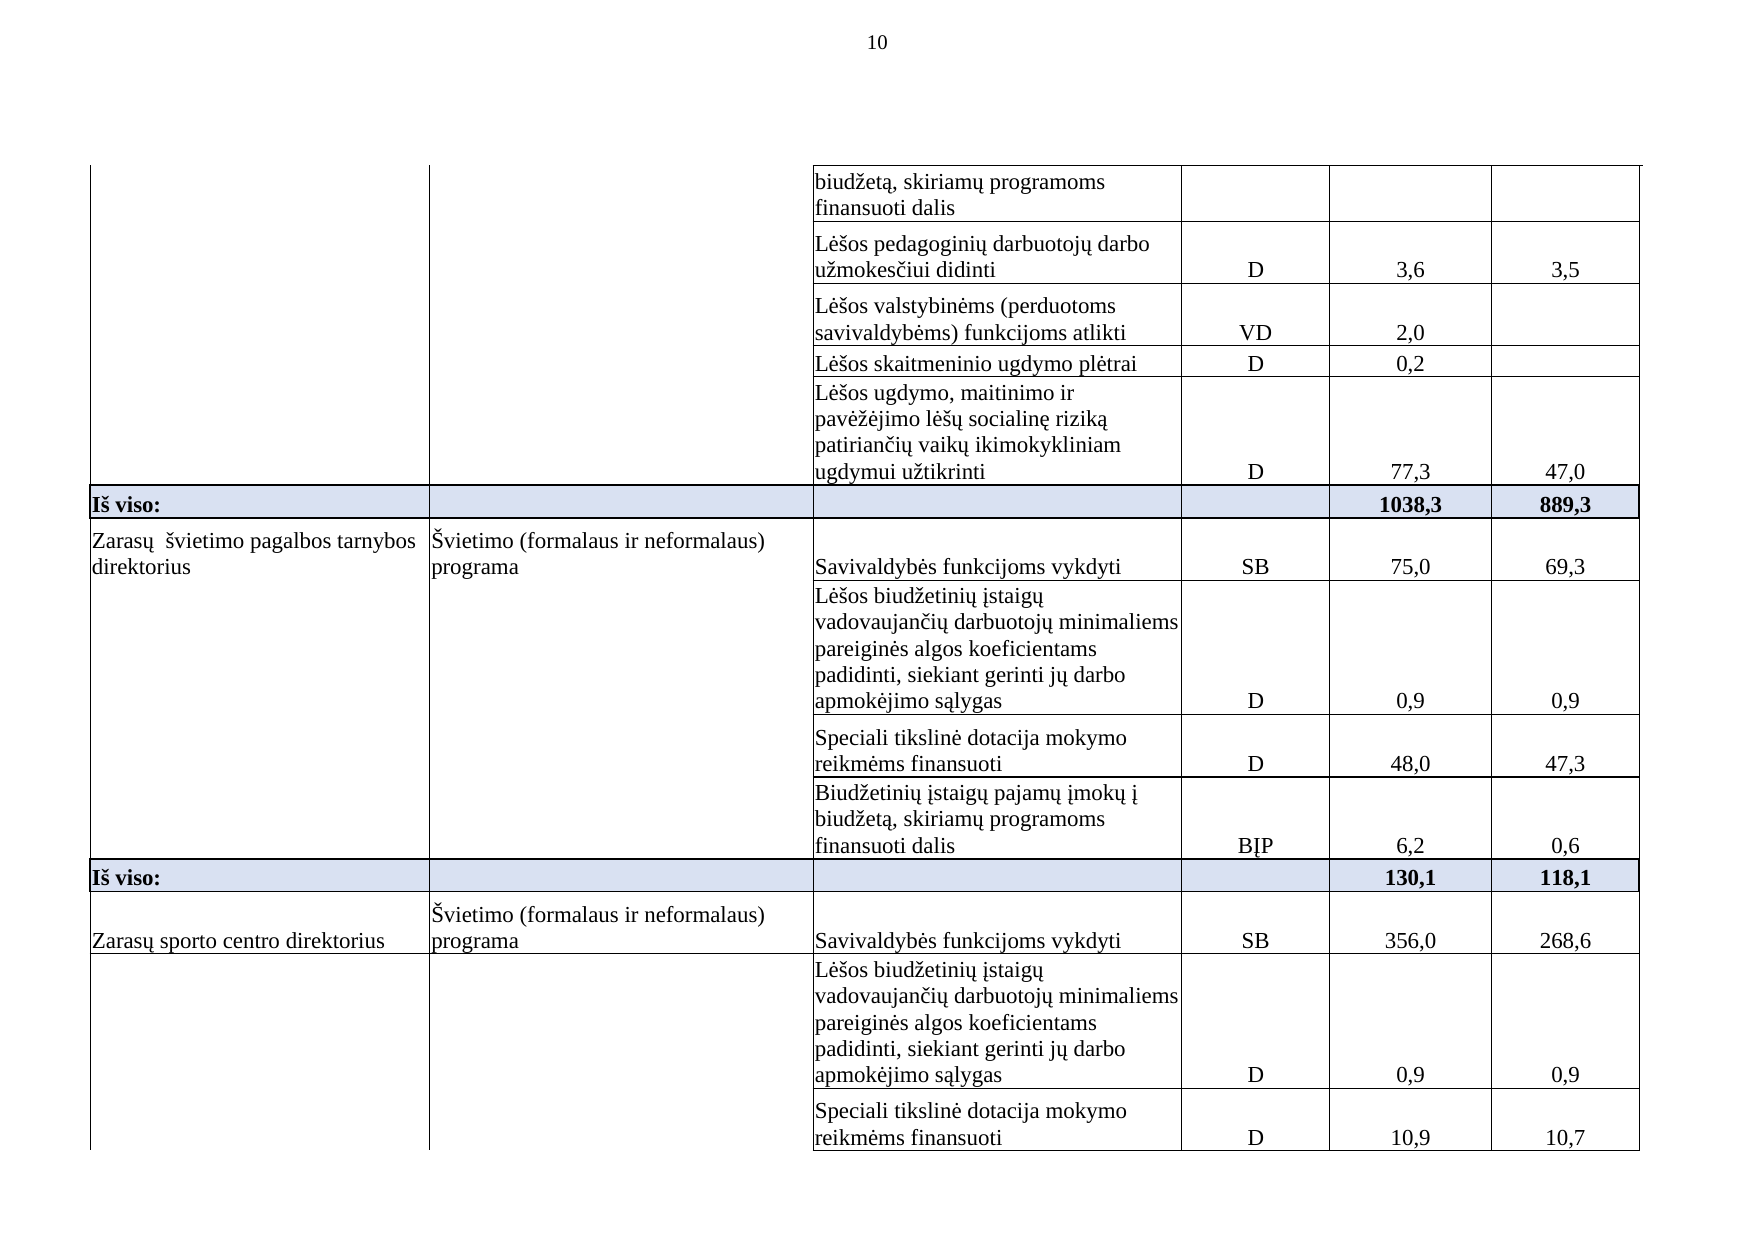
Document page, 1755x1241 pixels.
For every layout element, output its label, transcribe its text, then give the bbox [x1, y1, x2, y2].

table_cell Biudžetinių įstaigų pajamų įmokų į biudžetą, skiriamų programoms finansuoti dalis [814, 778, 1181, 858]
table_cell [91, 714, 429, 776]
table_cell D [1182, 581, 1329, 714]
table_cell Lėšos pedagoginių darbuotojų darbo užmokesčiui didinti [814, 222, 1181, 282]
table_cell 0,9 [1330, 954, 1491, 1088]
table_cell biudžetą, skiriamų programoms finansuoti dalis [814, 166, 1181, 221]
table_cell [814, 486, 1181, 517]
table_cell [91, 954, 429, 1088]
table_cell [430, 283, 813, 345]
table_cell [91, 221, 429, 282]
table_cell [430, 1088, 813, 1150]
table_cell 10,9 [1330, 1089, 1491, 1150]
table_cell 356,0 [1330, 892, 1491, 953]
table_cell [430, 165, 813, 221]
table_cell [430, 486, 813, 517]
table_cell Zarasų švietimo pagalbos tarnybos direktorius [91, 519, 429, 579]
table_cell 2,0 [1330, 284, 1491, 345]
table_cell [91, 283, 429, 345]
table_cell 0,9 [1330, 581, 1491, 714]
table_cell [430, 860, 813, 891]
table_cell 3,5 [1492, 222, 1639, 282]
table_cell Lėšos biudžetinių įstaigų vadovaujančių darbuotojų minimaliems pareiginės algos koeficientams padidinti, siekiant gerinti jų darbo apmokėjimo sąlygas [814, 954, 1181, 1088]
table_cell Lėšos valstybinėms (perduotoms savivaldybėms) funkcijoms atlikti [814, 284, 1181, 345]
table_cell [91, 165, 429, 221]
table_cell Iš viso: [91, 860, 429, 891]
table_cell [1492, 346, 1639, 376]
table_cell [430, 954, 813, 1088]
table_cell [1330, 166, 1491, 221]
table_cell 75,0 [1330, 519, 1491, 579]
table_cell Savivaldybės funkcijoms vykdyti [814, 892, 1181, 953]
table_cell Speciali tikslinė dotacija mokymo reikmėms finansuoti [814, 1089, 1181, 1150]
table_cell Speciali tikslinė dotacija mokymo reikmėms finansuoti [814, 715, 1181, 776]
table_cell 118,1 [1492, 860, 1638, 891]
table_cell Iš viso: [91, 486, 429, 517]
table_cell 47,3 [1492, 715, 1639, 776]
table_cell [91, 1088, 429, 1150]
table_cell Lėšos biudžetinių įstaigų vadovaujančių darbuotojų minimaliems pareiginės algos koeficientams padidinti, siekiant gerinti jų darbo apmokėjimo sąlygas [814, 581, 1181, 714]
table_cell 6,2 [1330, 778, 1491, 858]
table_cell 889,3 [1492, 486, 1638, 517]
table_cell [430, 345, 813, 376]
table_cell [91, 580, 429, 714]
table_cell 3,6 [1330, 222, 1491, 282]
table_cell 0,9 [1492, 954, 1639, 1088]
table_cell 268,6 [1492, 892, 1639, 953]
table_cell 0,9 [1492, 581, 1639, 714]
table_cell [1492, 284, 1639, 345]
table_cell 0,2 [1330, 346, 1491, 376]
table_cell D [1182, 346, 1329, 376]
table_cell 47,0 [1492, 377, 1639, 484]
table_cell Zarasų sporto centro direktorius [91, 892, 429, 953]
table_cell 48,0 [1330, 715, 1491, 776]
table_cell [1182, 166, 1329, 221]
table_cell VD [1182, 284, 1329, 345]
table_cell [91, 376, 429, 484]
table_cell [814, 860, 1181, 891]
table_cell D [1182, 1089, 1329, 1150]
table_cell [1492, 166, 1639, 221]
table_cell Lėšos ugdymo, maitinimo ir pavėžėjimo lėšų socialinę riziką patiriančių vaikų ikimokykliniam ugdymui užtikrinti [814, 377, 1181, 484]
table_cell [91, 776, 429, 858]
table_cell 130,1 [1330, 860, 1491, 891]
table_cell 1038,3 [1330, 486, 1491, 517]
table_cell SB [1182, 892, 1329, 953]
table_cell Švietimo (formalaus ir neformalaus) programa [430, 892, 813, 953]
table_cell 0,6 [1492, 778, 1639, 858]
table_cell BĮP [1182, 778, 1329, 858]
table_cell [1182, 486, 1329, 517]
table_cell [430, 580, 813, 714]
table_cell D [1182, 715, 1329, 776]
table_cell [430, 221, 813, 282]
table_cell 77,3 [1330, 377, 1491, 484]
table_cell Savivaldybės funkcijoms vykdyti [814, 519, 1181, 579]
table_cell [91, 345, 429, 376]
table_cell Švietimo (formalaus ir neformalaus) programa [430, 519, 813, 579]
table_cell SB [1182, 519, 1329, 579]
table_cell [1182, 860, 1329, 891]
table_cell [430, 714, 813, 776]
table_cell 69,3 [1492, 519, 1639, 579]
table_cell [430, 776, 813, 858]
table_cell D [1182, 954, 1329, 1088]
table_cell Lėšos skaitmeninio ugdymo plėtrai [814, 346, 1181, 376]
table_cell D [1182, 377, 1329, 484]
table_cell D [1182, 222, 1329, 282]
table_cell [430, 376, 813, 484]
table_cell 10,7 [1492, 1089, 1639, 1150]
